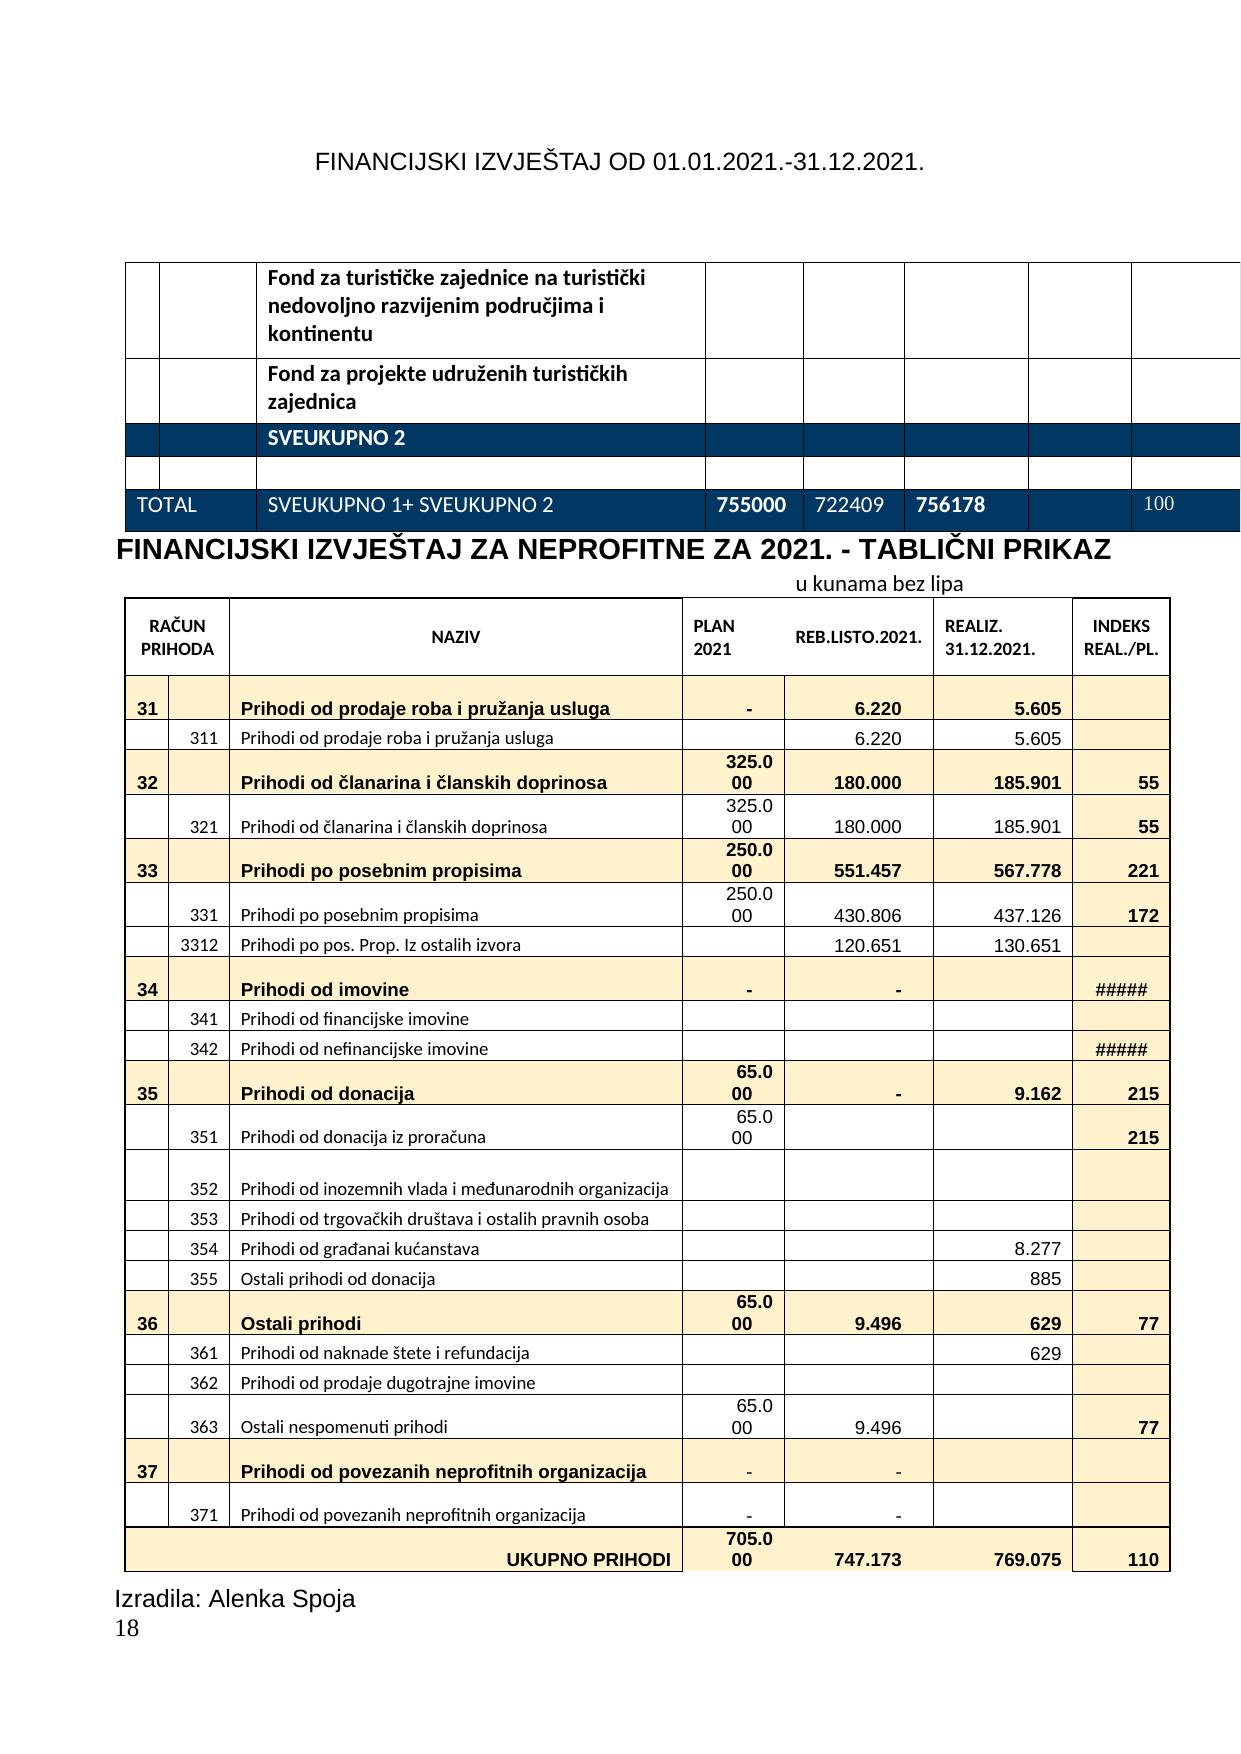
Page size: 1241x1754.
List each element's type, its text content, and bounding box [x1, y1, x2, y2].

table_cell 325.000 [683, 750, 784, 793]
table_cell Prihodi od nefinancijske imovine [230, 1031, 682, 1060]
table_cell Prihodi po posebnim propisima [230, 883, 682, 926]
table_cell [1073, 1483, 1169, 1526]
table_cell [160, 457, 256, 489]
table_cell [126, 263, 159, 358]
table_cell 354 [169, 1231, 229, 1260]
table_cell [934, 1439, 1072, 1482]
table_cell [683, 720, 784, 749]
table_cell [785, 1201, 933, 1230]
table_cell 629 [934, 1335, 1072, 1364]
table_cell [706, 263, 803, 358]
table_cell [683, 1001, 784, 1030]
table_cell [804, 424, 904, 456]
table_cell 351 [169, 1105, 229, 1148]
table_cell [126, 359, 159, 422]
table_cell 65.000 [683, 1105, 784, 1148]
table_cell Fond za projekte udruženih turističkih zajednica [257, 359, 705, 422]
table_cell [905, 424, 1028, 456]
table_cell - [683, 957, 784, 1000]
table_cell [1029, 359, 1131, 422]
table_cell 185.901 [934, 750, 1072, 793]
table_cell [706, 457, 803, 489]
table_cell 353 [169, 1201, 229, 1230]
table_cell [934, 1105, 1072, 1148]
table_cell 629 [934, 1291, 1072, 1334]
table_cell 34 [126, 957, 168, 1000]
table_cell 769.075 [934, 1528, 1072, 1571]
table_cell Fond za turističke zajednice na turistički nedovoljno razvijenim područjima i kontinentu [257, 263, 705, 358]
table_cell [126, 927, 168, 956]
table_header [169, 566, 229, 597]
table_cell 215 [1073, 1061, 1169, 1104]
table_cell [169, 1291, 229, 1334]
table_cell [169, 1061, 229, 1104]
table_cell [905, 457, 1028, 489]
table_header [1073, 566, 1170, 597]
table_cell 331 [169, 883, 229, 926]
table_cell 371 [169, 1483, 229, 1526]
table_cell 342 [169, 1031, 229, 1060]
table_cell Ostali prihodi [230, 1291, 682, 1334]
table_cell 361 [169, 1335, 229, 1364]
table_cell [1073, 1150, 1169, 1200]
table_cell [126, 1335, 168, 1364]
table_header [682, 566, 784, 597]
table_cell [126, 1231, 168, 1260]
table_cell SVEUKUPNO 1+ SVEUKUPNO 2 [257, 490, 705, 531]
table_cell 55 [1073, 750, 1169, 793]
table_cell 325.000 [683, 795, 784, 838]
table_cell [126, 1001, 168, 1030]
table_cell 362 [169, 1365, 229, 1394]
table_cell Prihodi od imovine [230, 957, 682, 1000]
table_cell - [785, 1061, 933, 1104]
table_cell 180.000 [785, 795, 933, 838]
table_cell 567.778 [934, 839, 1072, 882]
table_cell 722409 [804, 490, 904, 531]
table_cell [706, 359, 803, 422]
table_cell UKUPNO PRIHODI [126, 1528, 682, 1571]
table_cell [934, 1150, 1072, 1200]
table_cell 363 [169, 1395, 229, 1438]
table_cell 551.457 [785, 839, 933, 882]
table_cell [1073, 1335, 1169, 1364]
table_cell [905, 263, 1028, 358]
table_cell [934, 1483, 1072, 1526]
table_cell 352 [169, 1150, 229, 1200]
table_cell 5.605 [934, 676, 1072, 719]
table_cell Ostali nespomenuti prihodi [230, 1395, 682, 1438]
table_cell [934, 1365, 1072, 1394]
table_cell 110 [1073, 1528, 1169, 1571]
table_cell 37 [126, 1439, 168, 1482]
table_cell 9.162 [934, 1061, 1072, 1104]
table_cell [785, 1261, 933, 1290]
table_cell [1073, 1439, 1169, 1482]
table_cell [126, 457, 159, 489]
table_cell 437.126 [934, 883, 1072, 926]
table_cell [1073, 1365, 1169, 1394]
table_cell 6.220 [785, 720, 933, 749]
table_cell [785, 1335, 933, 1364]
table_cell Prihodi od donacija iz proračuna [230, 1105, 682, 1148]
table_cell ##### [1073, 957, 1169, 1000]
table_cell [1073, 676, 1169, 719]
table_cell 185.901 [934, 795, 1072, 838]
table_cell [785, 1001, 933, 1030]
table_cell [126, 1105, 168, 1148]
table_cell 5.605 [934, 720, 1072, 749]
table_cell [1073, 927, 1169, 956]
table_cell 755000 [706, 490, 803, 531]
table_cell Prihodi od donacija [230, 1061, 682, 1104]
table_cell [683, 1261, 784, 1290]
table_cell Prihodi po posebnim propisima [230, 839, 682, 882]
table_cell 8.277 [934, 1231, 1072, 1260]
table_cell INDEKS REAL./PL. [1073, 599, 1169, 675]
table_cell Prihodi od trgovačkih društava i ostalih pravnih osoba [230, 1201, 682, 1230]
table_cell [785, 1105, 933, 1148]
table_cell [160, 359, 256, 422]
table_cell RAČUN PRIHODA [126, 599, 229, 675]
table_cell 77 [1073, 1291, 1169, 1334]
table_cell Prihodi od prodaje roba i pružanja usluga [230, 720, 682, 749]
table_cell [683, 927, 784, 956]
table_cell [126, 1365, 168, 1394]
table_cell [1073, 1201, 1169, 1230]
table_cell Prihodi od inozemnih vlada i međunarodnih organizacija [230, 1150, 682, 1200]
table_cell [126, 1395, 168, 1438]
table_cell [1029, 263, 1131, 358]
table_cell - [785, 1483, 933, 1526]
table_cell REALIZ. 31.12.2021. [934, 598, 1072, 675]
table_cell 33 [126, 839, 168, 882]
table_cell [169, 839, 229, 882]
table_cell 172 [1073, 883, 1169, 926]
table_cell 341 [169, 1001, 229, 1030]
table_cell [126, 720, 168, 749]
table_cell [1073, 1001, 1169, 1030]
table_cell 180.000 [785, 750, 933, 793]
table_cell 215 [1073, 1105, 1169, 1148]
table_cell Prihodi od članarina i članskih doprinosa [230, 795, 682, 838]
table_header u kunama bez lipa [784, 566, 1073, 597]
table_cell TOTAL [126, 490, 256, 531]
table_cell [257, 457, 705, 489]
table_cell - [683, 1439, 784, 1482]
table_cell [934, 1201, 1072, 1230]
table_cell 77 [1073, 1395, 1169, 1438]
table_cell [1073, 1261, 1169, 1290]
table_cell [126, 1261, 168, 1290]
table_cell [683, 1231, 784, 1260]
table_cell 321 [169, 795, 229, 838]
table_cell 35 [126, 1061, 168, 1104]
table_cell Ostali prihodi od donacija [230, 1261, 682, 1290]
table_cell [683, 1150, 784, 1200]
table_cell NAZIV [230, 599, 682, 675]
table_cell [1029, 424, 1131, 456]
table_cell 430.806 [785, 883, 933, 926]
table_cell 9.496 [785, 1395, 933, 1438]
table_cell [905, 359, 1028, 422]
table_cell 65.000 [683, 1395, 784, 1438]
table_cell [1073, 1231, 1169, 1260]
table_cell Prihodi od prodaje roba i pružanja usluga [230, 676, 682, 719]
table_cell [126, 795, 168, 838]
table_cell 756178 [905, 490, 1028, 531]
table_cell [1132, 263, 1240, 358]
table_cell - [785, 957, 933, 1000]
table_cell [1073, 720, 1169, 749]
table_cell Prihodi od povezanih neprofitnih organizacija [230, 1483, 682, 1526]
table_cell 747.173 [784, 1528, 934, 1571]
table_cell [126, 1150, 168, 1200]
text FINANCIJSKI IZVJEŠTAJ ZA NEPROFITNE ZA 2021. - TABLIČNI PRIKAZ [116, 532, 1126, 566]
table_cell 250.000 [683, 839, 784, 882]
table_cell 32 [126, 750, 168, 793]
table_cell 250.000 [683, 883, 784, 926]
table_cell [683, 1335, 784, 1364]
table_cell PLAN 2021 [683, 598, 784, 675]
table_cell [785, 1231, 933, 1260]
table_cell 65.000 [683, 1291, 784, 1334]
table_cell [1132, 457, 1240, 489]
table_cell 9.496 [785, 1291, 933, 1334]
table_cell Prihodi od članarina i članskih doprinosa [230, 750, 682, 793]
table_cell [804, 263, 904, 358]
table_cell [169, 957, 229, 1000]
table_cell ##### [1073, 1031, 1169, 1060]
table_cell - [785, 1439, 933, 1482]
table_cell [126, 1201, 168, 1230]
table_cell [934, 1031, 1072, 1060]
table_header [125, 566, 169, 597]
table_cell [160, 424, 256, 456]
table_cell [804, 457, 904, 489]
table_cell 120.651 [785, 927, 933, 956]
table_cell [804, 359, 904, 422]
table_cell 885 [934, 1261, 1072, 1290]
table_cell 55 [1073, 795, 1169, 838]
table_cell [126, 883, 168, 926]
table_cell [169, 750, 229, 793]
table_cell - [683, 1483, 784, 1526]
table_cell 6.220 [785, 676, 933, 719]
table_cell [785, 1365, 933, 1394]
table_cell [683, 1201, 784, 1230]
table_cell [1132, 424, 1240, 456]
table_cell 36 [126, 1291, 168, 1334]
table_cell [683, 1365, 784, 1394]
table_cell Prihodi od naknade štete i refundacija [230, 1335, 682, 1364]
table_cell [126, 1031, 168, 1060]
table_cell Prihodi od povezanih neprofitnih organizacija [230, 1439, 682, 1482]
table_cell 31 [126, 676, 168, 719]
table_cell Prihodi od građanai kućanstava [230, 1231, 682, 1260]
table_cell 355 [169, 1261, 229, 1290]
table_cell [785, 1150, 933, 1200]
table_cell [126, 1483, 168, 1526]
table_cell 221 [1073, 839, 1169, 882]
table_cell REB.LISTO.2021. [784, 598, 933, 675]
table_cell [683, 1031, 784, 1060]
table_cell Prihodi od financijske imovine [230, 1001, 682, 1030]
table_cell 100 [1132, 490, 1240, 531]
table_cell Prihodi od prodaje dugotrajne imovine [230, 1365, 682, 1394]
table_cell [1132, 359, 1240, 422]
table_cell [1029, 457, 1131, 489]
table_cell 705.000 [683, 1528, 784, 1571]
table_cell [934, 1395, 1072, 1438]
table_cell [169, 1439, 229, 1482]
table_cell - [683, 676, 784, 719]
table_cell 311 [169, 720, 229, 749]
table_cell [169, 676, 229, 719]
table_cell [126, 424, 159, 456]
table_cell [1029, 490, 1131, 531]
table_cell 65.000 [683, 1061, 784, 1104]
table_cell 3312 [169, 927, 229, 956]
table_cell [785, 1031, 933, 1060]
table_header [229, 566, 682, 597]
table_cell [934, 957, 1072, 1000]
table_cell Prihodi po pos. Prop. Iz ostalih izvora [230, 927, 682, 956]
table_cell [934, 1001, 1072, 1030]
table_cell [706, 424, 803, 456]
table_cell 130.651 [934, 927, 1072, 956]
table_cell SVEUKUPNO 2 [257, 424, 705, 456]
table_cell [160, 263, 256, 358]
